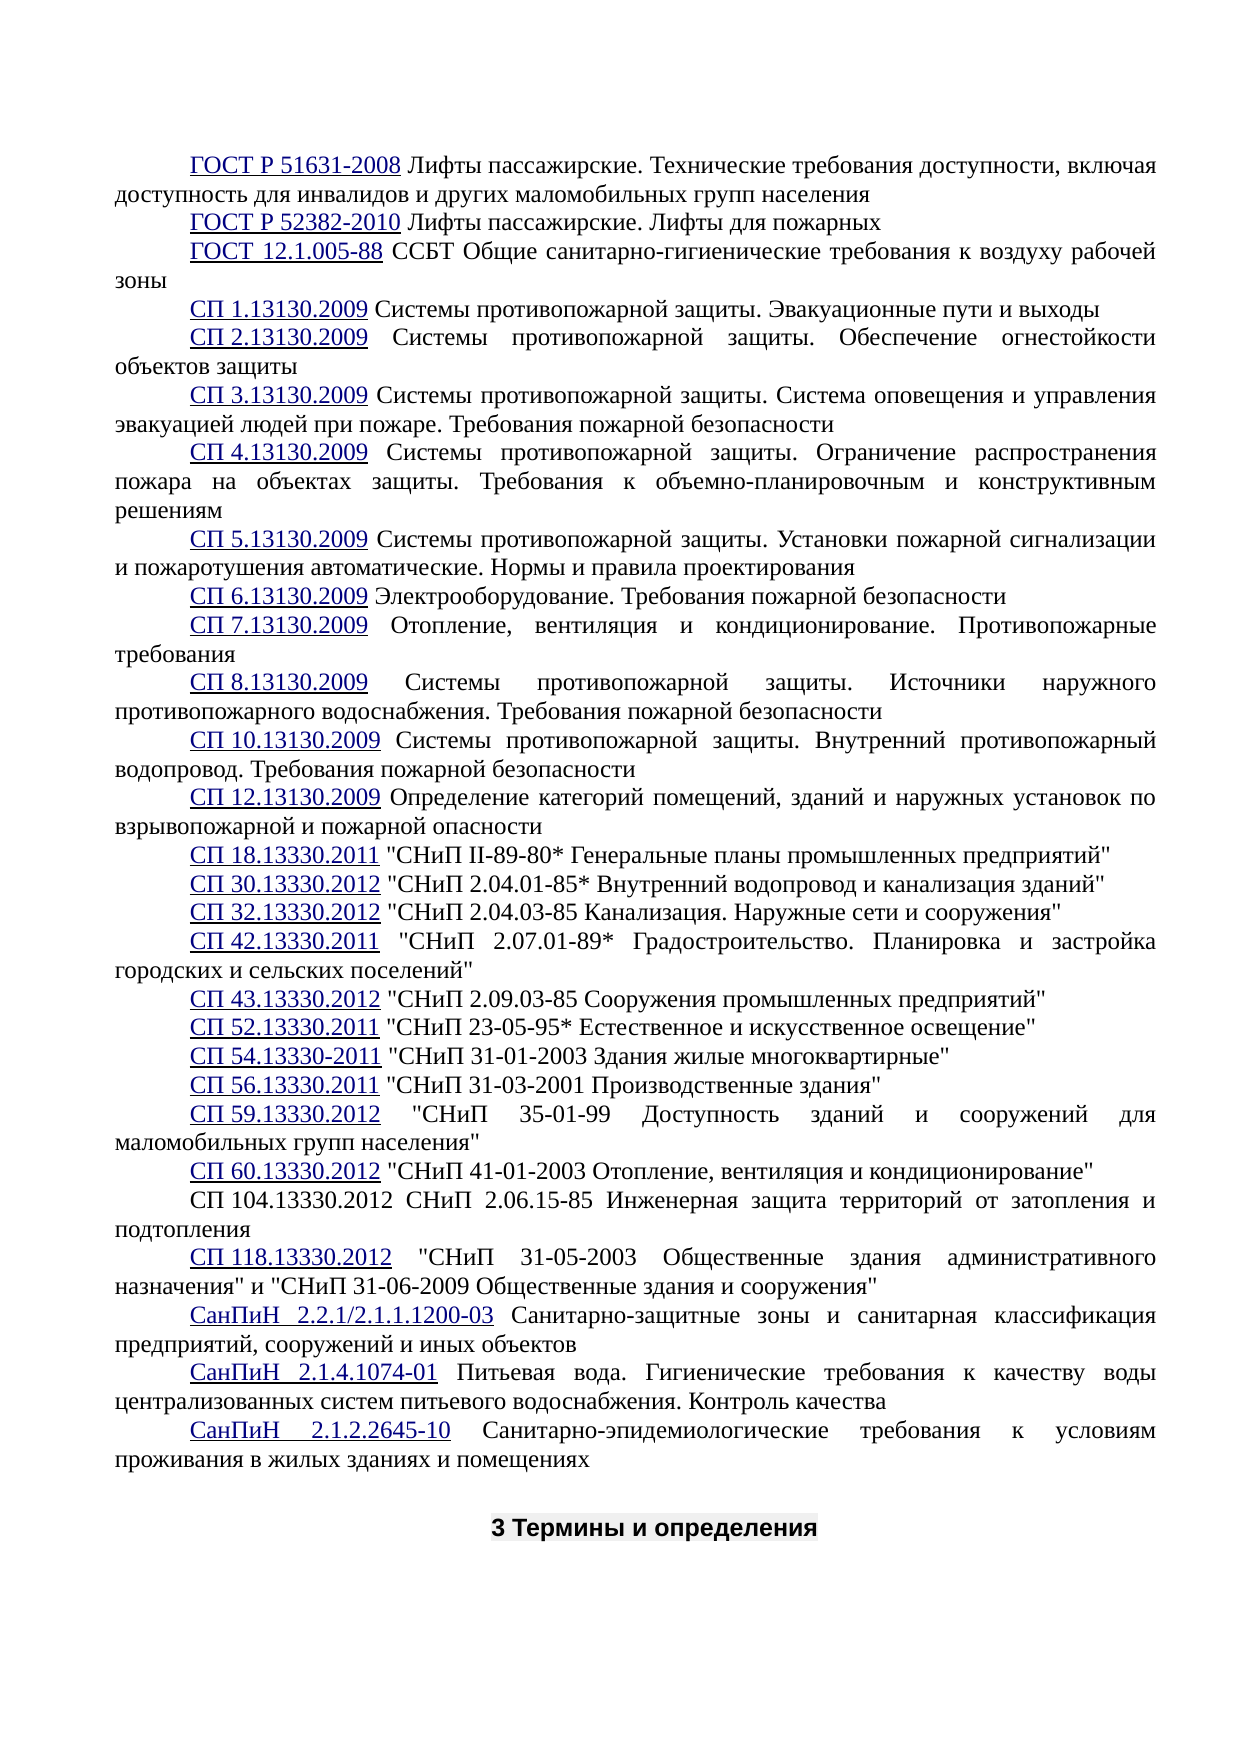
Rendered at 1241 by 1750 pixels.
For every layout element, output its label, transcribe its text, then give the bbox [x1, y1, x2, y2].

text ГОСТ Р 51631-2008 Лифты пассажирские. Технические требования доступности, включая доступность для инвалидов и других маломобильных групп населения [114, 150, 1157, 207]
text СП 104.13330.2012 СНиП 2.06.15-85 Инженерная защита территорий от затопления и подтопления [114, 1185, 1157, 1242]
text СП 7.13130.2009 Отопление, вентиляция и кондиционирование. Противопожарные требования [114, 610, 1157, 667]
text СанПиН 2.1.4.1074-01 Питьевая вода. Гигиенические требования к качеству воды централизованных систем питьевого водоснабжения. Контроль качества [114, 1357, 1157, 1415]
text СП 12.13130.2009 Определение категорий помещений, зданий и наружных установок по взрывопожарной и пожарной опасности [114, 782, 1157, 840]
text СП 30.13330.2012 "СНиП 2.04.01-85* Внутренний водопровод и канализация зданий" [114, 869, 1157, 897]
text СанПиН 2.2.1/2.1.1.1200-03 Санитарно-защитные зоны и санитарная классификация предприятий, сооружений и иных объектов [114, 1300, 1157, 1357]
text СП 42.13330.2011 "СНиП 2.07.01-89* Градостроительство. Планировка и застройка городских и сельских поселений" [114, 926, 1157, 984]
text ГОСТ 12.1.005-88 ССБТ Общие санитарно-гигиенические требования к воздуху рабочей зоны [114, 236, 1157, 294]
text СП 6.13130.2009 Электрооборудование. Требования пожарной безопасности [114, 581, 1157, 610]
text СП 2.13130.2009 Системы противопожарной защиты. Обеспечение огнестойкости объектов защиты [114, 322, 1157, 380]
text СП 5.13130.2009 Системы противопожарной защиты. Установки пожарной сигнализации и пожаротушения автоматические. Нормы и правила проектирования [114, 524, 1157, 581]
text СП 8.13130.2009 Системы противопожарной защиты. Источники наружного противопожарного водоснабжения. Требования пожарной безопасности [114, 667, 1157, 725]
text СП 3.13130.2009 Системы противопожарной защиты. Система оповещения и управления эвакуацией людей при пожаре. Требования пожарной безопасности [114, 380, 1157, 437]
text ГОСТ Р 52382-2010 Лифты пассажирские. Лифты для пожарных [114, 207, 1157, 236]
text СП 56.13330.2011 "СНиП 31-03-2001 Производственные здания" [114, 1070, 1157, 1099]
text СП 43.13330.2012 "СНиП 2.09.03-85 Сооружения промышленных предприятий" [114, 984, 1157, 1012]
text СП 4.13130.2009 Системы противопожарной защиты. Ограничение распространения пожара на объектах защиты. Требования к объемно-планировочным и конструктивным решениям [114, 437, 1157, 524]
text СП 10.13130.2009 Системы противопожарной защиты. Внутренний противопожарный водопровод. Требования пожарной безопасности [114, 725, 1157, 782]
text СП 52.13330.2011 "СНиП 23-05-95* Естественное и искусственное освещение" [114, 1012, 1157, 1041]
text СП 1.13130.2009 Системы противопожарной защиты. Эвакуационные пути и выходы [114, 294, 1157, 322]
text СП 118.13330.2012 "СНиП 31-05-2003 Общественные здания административного назначения" и "СНиП 31-06-2009 Общественные здания и сооружения" [114, 1242, 1157, 1300]
text СП 54.13330-2011 "СНиП 31-01-2003 Здания жилые многоквартирные" [114, 1041, 1157, 1070]
text СанПиН 2.1.2.2645-10 Санитарно-эпидемиологические требования к условиям проживания в жилых зданиях и помещениях [114, 1415, 1157, 1472]
text СП 18.13330.2011 "СНиП II-89-80* Генеральные планы промышленных предприятий" [114, 840, 1157, 869]
subtitle 3 Термины и определения [152, 1512, 1157, 1541]
text СП 59.13330.2012 "СНиП 35-01-99 Доступность зданий и сооружений для маломобильных групп населения" [114, 1099, 1157, 1156]
text СП 32.13330.2012 "СНиП 2.04.03-85 Канализация. Наружные сети и сооружения" [114, 897, 1157, 926]
text СП 60.13330.2012 "СНиП 41-01-2003 Отопление, вентиляция и кондиционирование" [114, 1156, 1157, 1185]
